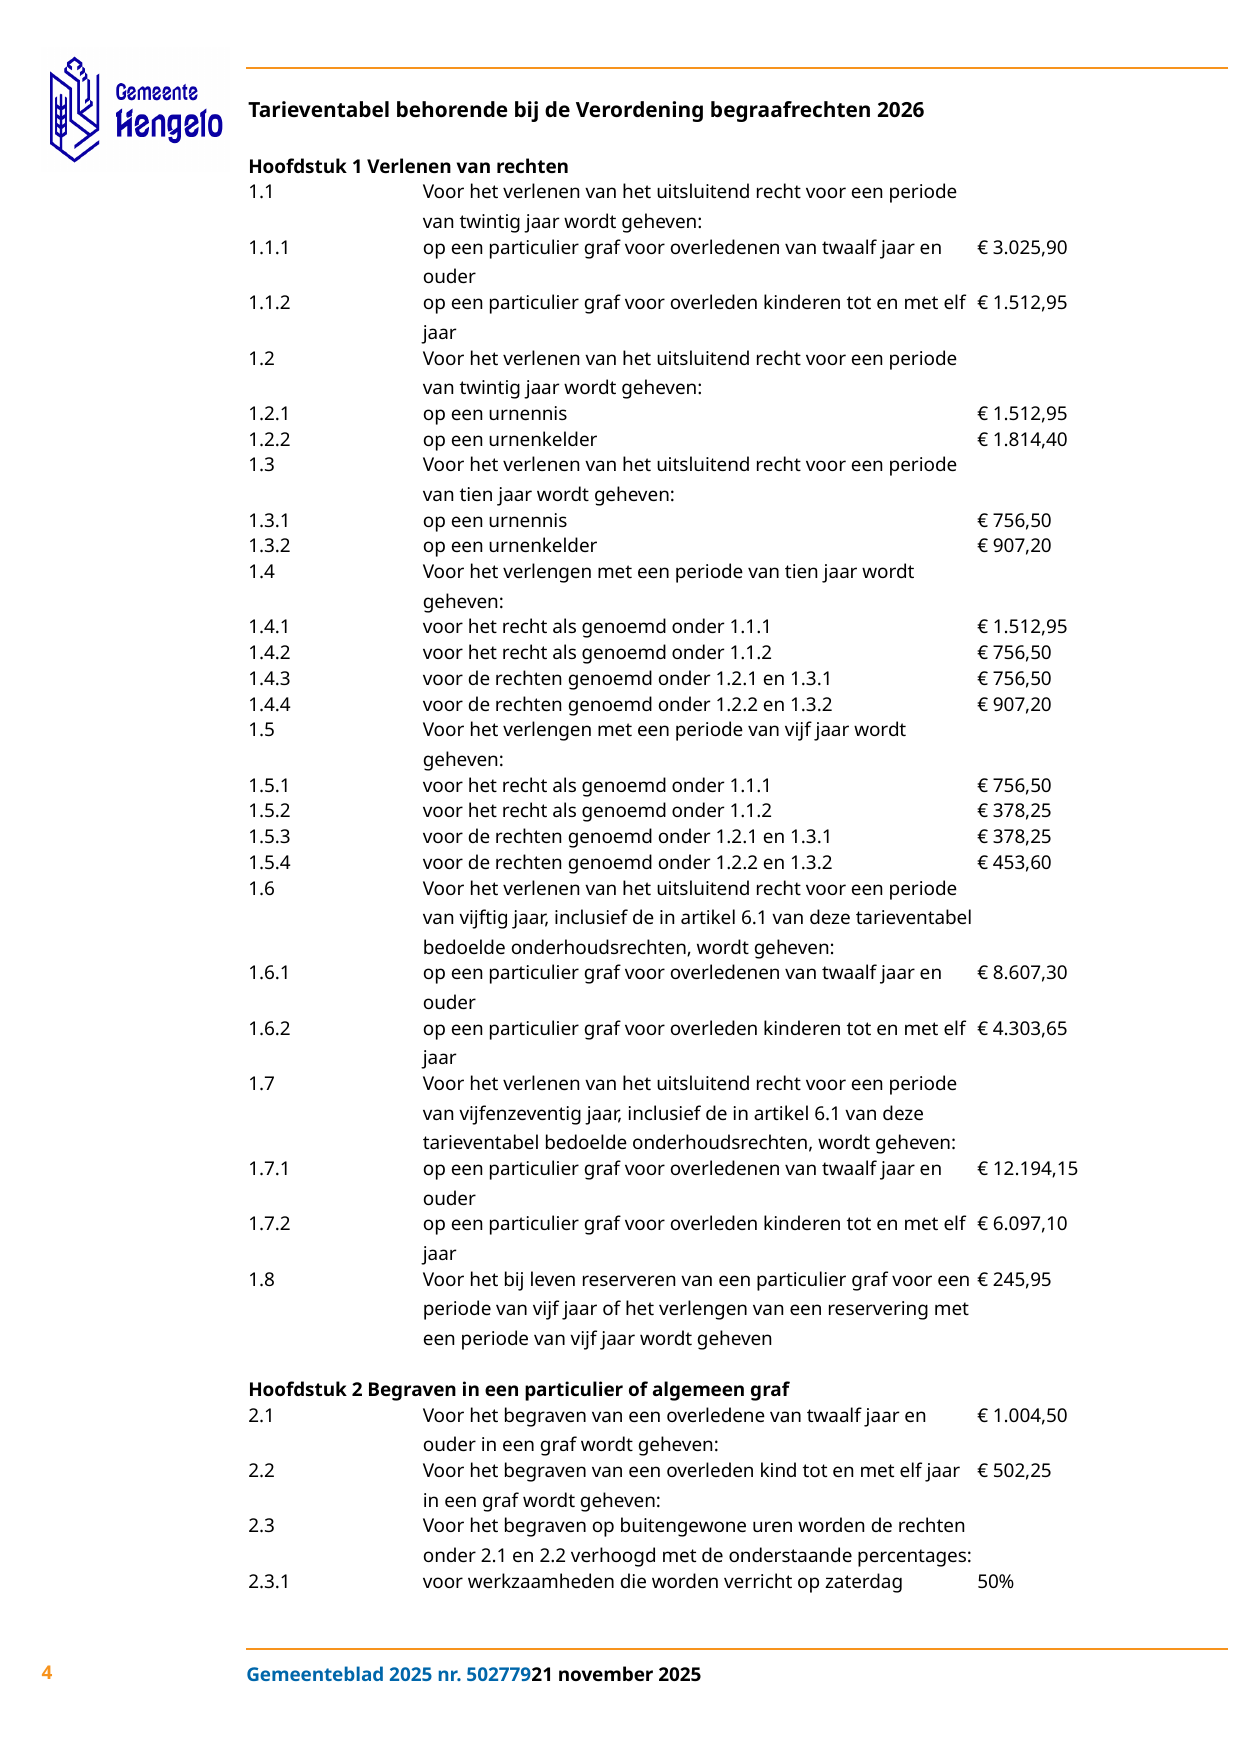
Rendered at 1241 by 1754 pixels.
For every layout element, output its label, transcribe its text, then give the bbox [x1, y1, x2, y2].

table_cell 1.3.1 [248, 507, 423, 532]
table_cell 1.8 [248, 1266, 423, 1351]
table_cell 1.4.3 [248, 665, 423, 691]
table_cell op een particulier graf voor overledenen van twaalf jaar en ouder [423, 1155, 977, 1210]
table_cell 1.5.1 [248, 772, 423, 797]
table_cell [977, 345, 1152, 400]
table_cell € 378,25 [977, 823, 1152, 849]
table_cell 2.2 [248, 1458, 423, 1513]
table_cell voor het recht als genoemd onder 1.1.2 [423, 798, 977, 823]
table_cell 2.3 [248, 1513, 423, 1568]
table_cell Voor het verlenen van het uitsluitend recht voor een periode van twintig jaar wordt geheven: [423, 345, 977, 400]
text Tarieventabel behorende bij de Verordening begraafrechten 2026 [248, 95, 1152, 123]
table_cell Voor het bij leven reserveren van een particulier graf voor een periode van vijf jaar of het verlengen van een reservering met een periode van vijf jaar wordt geheven [423, 1266, 977, 1351]
table_cell € 756,50 [977, 665, 1152, 691]
table_cell 1.6.1 [248, 960, 423, 1015]
table_cell 1.1 [248, 179, 423, 234]
table_cell Voor het begraven van een overleden kind tot en met elf jaar in een graf wordt geheven: [423, 1458, 977, 1513]
table_cell 1.1.1 [248, 234, 423, 289]
table_cell € 756,50 [977, 639, 1152, 665]
table_cell € 8.607,30 [977, 960, 1152, 1015]
table_cell € 4.303,65 [977, 1015, 1152, 1070]
table_cell [977, 1070, 1152, 1155]
table_cell € 1.512,95 [977, 400, 1152, 426]
table_cell 1.3 [248, 451, 423, 507]
table_cell € 378,25 [977, 798, 1152, 823]
table_cell voor het recht als genoemd onder 1.1.2 [423, 639, 977, 665]
table_cell voor de rechten genoemd onder 1.2.2 en 1.3.2 [423, 849, 977, 875]
table_cell op een particulier graf voor overleden kinderen tot en met elf jaar [423, 1210, 977, 1266]
table_cell Voor het begraven op buitengewone uren worden de rechten onder 2.1 en 2.2 verhoogd met de onderstaande percentages: [423, 1513, 977, 1568]
table_cell 1.6.2 [248, 1015, 423, 1070]
table_cell 1.5.4 [248, 849, 423, 875]
table_cell voor de rechten genoemd onder 1.2.1 en 1.3.1 [423, 823, 977, 849]
table_cell 2.3.1 [248, 1568, 423, 1594]
table_cell 1.5.3 [248, 823, 423, 849]
table_cell [977, 179, 1152, 234]
table_cell 1.3.2 [248, 533, 423, 558]
table_cell Voor het verlenen van het uitsluitend recht voor een periode van vijftig jaar, inclusief de in artikel 6.1 van deze tarieventabel bedoelde onderhoudsrechten, wordt geheven: [423, 875, 977, 959]
table_cell voor de rechten genoemd onder 1.2.1 en 1.3.1 [423, 665, 977, 691]
table_cell 1.6 [248, 875, 423, 959]
table_cell voor het recht als genoemd onder 1.1.1 [423, 614, 977, 639]
table_cell op een particulier graf voor overleden kinderen tot en met elf jaar [423, 1015, 977, 1070]
table_cell [977, 451, 1152, 507]
table_cell op een particulier graf voor overleden kinderen tot en met elf jaar [423, 289, 977, 345]
table_cell € 245,95 [977, 1266, 1152, 1351]
table_cell € 3.025,90 [977, 234, 1152, 289]
table_header Hoofdstuk 1 Verlenen van rechten [248, 153, 977, 179]
table_cell Voor het verlengen met een periode van tien jaar wordt geheven: [423, 558, 977, 613]
table_cell 1.7.2 [248, 1210, 423, 1266]
table_cell 1.7 [248, 1070, 423, 1155]
table_cell Voor het verlengen met een periode van vijf jaar wordt geheven: [423, 716, 977, 772]
table_cell € 1.004,50 [977, 1402, 1152, 1457]
table_cell Voor het verlenen van het uitsluitend recht voor een periode van vijfenzeventig jaar, inclusief de in artikel 6.1 van deze tarieventabel bedoelde onderhoudsrechten, wordt geheven: [423, 1070, 977, 1155]
picture [41, 47, 231, 172]
table_cell 1.2.1 [248, 400, 423, 426]
table_cell [977, 1376, 1152, 1402]
table_header [977, 153, 1152, 179]
table_cell op een particulier graf voor overledenen van twaalf jaar en ouder [423, 234, 977, 289]
table_cell 50% [977, 1568, 1152, 1594]
table_cell 1.4.4 [248, 691, 423, 716]
table_cell voor werkzaamheden die worden verricht op zaterdag [423, 1568, 977, 1594]
table_cell op een particulier graf voor overledenen van twaalf jaar en ouder [423, 960, 977, 1015]
table_cell voor de rechten genoemd onder 1.2.2 en 1.3.2 [423, 691, 977, 716]
table_cell € 453,60 [977, 849, 1152, 875]
table_cell € 502,25 [977, 1458, 1152, 1513]
table_cell € 907,20 [977, 691, 1152, 716]
table_cell [977, 1513, 1152, 1568]
table_cell 1.7.1 [248, 1155, 423, 1210]
table_cell 1.4.1 [248, 614, 423, 639]
table_cell Voor het verlenen van het uitsluitend recht voor een periode van twintig jaar wordt geheven: [423, 179, 977, 234]
table_cell € 1.512,95 [977, 289, 1152, 345]
table_cell € 756,50 [977, 507, 1152, 532]
table_cell € 12.194,15 [977, 1155, 1152, 1210]
table_cell [977, 558, 1152, 613]
table_cell [977, 1351, 1152, 1376]
table_cell 1.4 [248, 558, 423, 613]
table_cell 1.1.2 [248, 289, 423, 345]
table_cell Voor het begraven van een overledene van twaalf jaar en ouder in een graf wordt geheven: [423, 1402, 977, 1457]
table_cell € 6.097,10 [977, 1210, 1152, 1266]
table_cell voor het recht als genoemd onder 1.1.1 [423, 772, 977, 797]
table_cell 1.5.2 [248, 798, 423, 823]
table_cell 1.2.2 [248, 426, 423, 451]
table_cell [423, 1351, 977, 1376]
table_cell € 1.512,95 [977, 614, 1152, 639]
table_cell op een urnennis [423, 507, 977, 532]
table_cell [977, 875, 1152, 959]
table_cell [977, 716, 1152, 772]
table_cell € 907,20 [977, 533, 1152, 558]
table_cell 2.1 [248, 1402, 423, 1457]
table_cell € 756,50 [977, 772, 1152, 797]
table_cell op een urnenkelder [423, 533, 977, 558]
table_cell [248, 1351, 423, 1376]
table_cell 1.4.2 [248, 639, 423, 665]
table_cell 1.5 [248, 716, 423, 772]
table_cell op een urnennis [423, 400, 977, 426]
table_cell Hoofdstuk 2 Begraven in een particulier of algemeen graf [248, 1376, 977, 1402]
table_cell 1.2 [248, 345, 423, 400]
table_cell op een urnenkelder [423, 426, 977, 451]
table_cell Voor het verlenen van het uitsluitend recht voor een periode van tien jaar wordt geheven: [423, 451, 977, 507]
table_cell € 1.814,40 [977, 426, 1152, 451]
